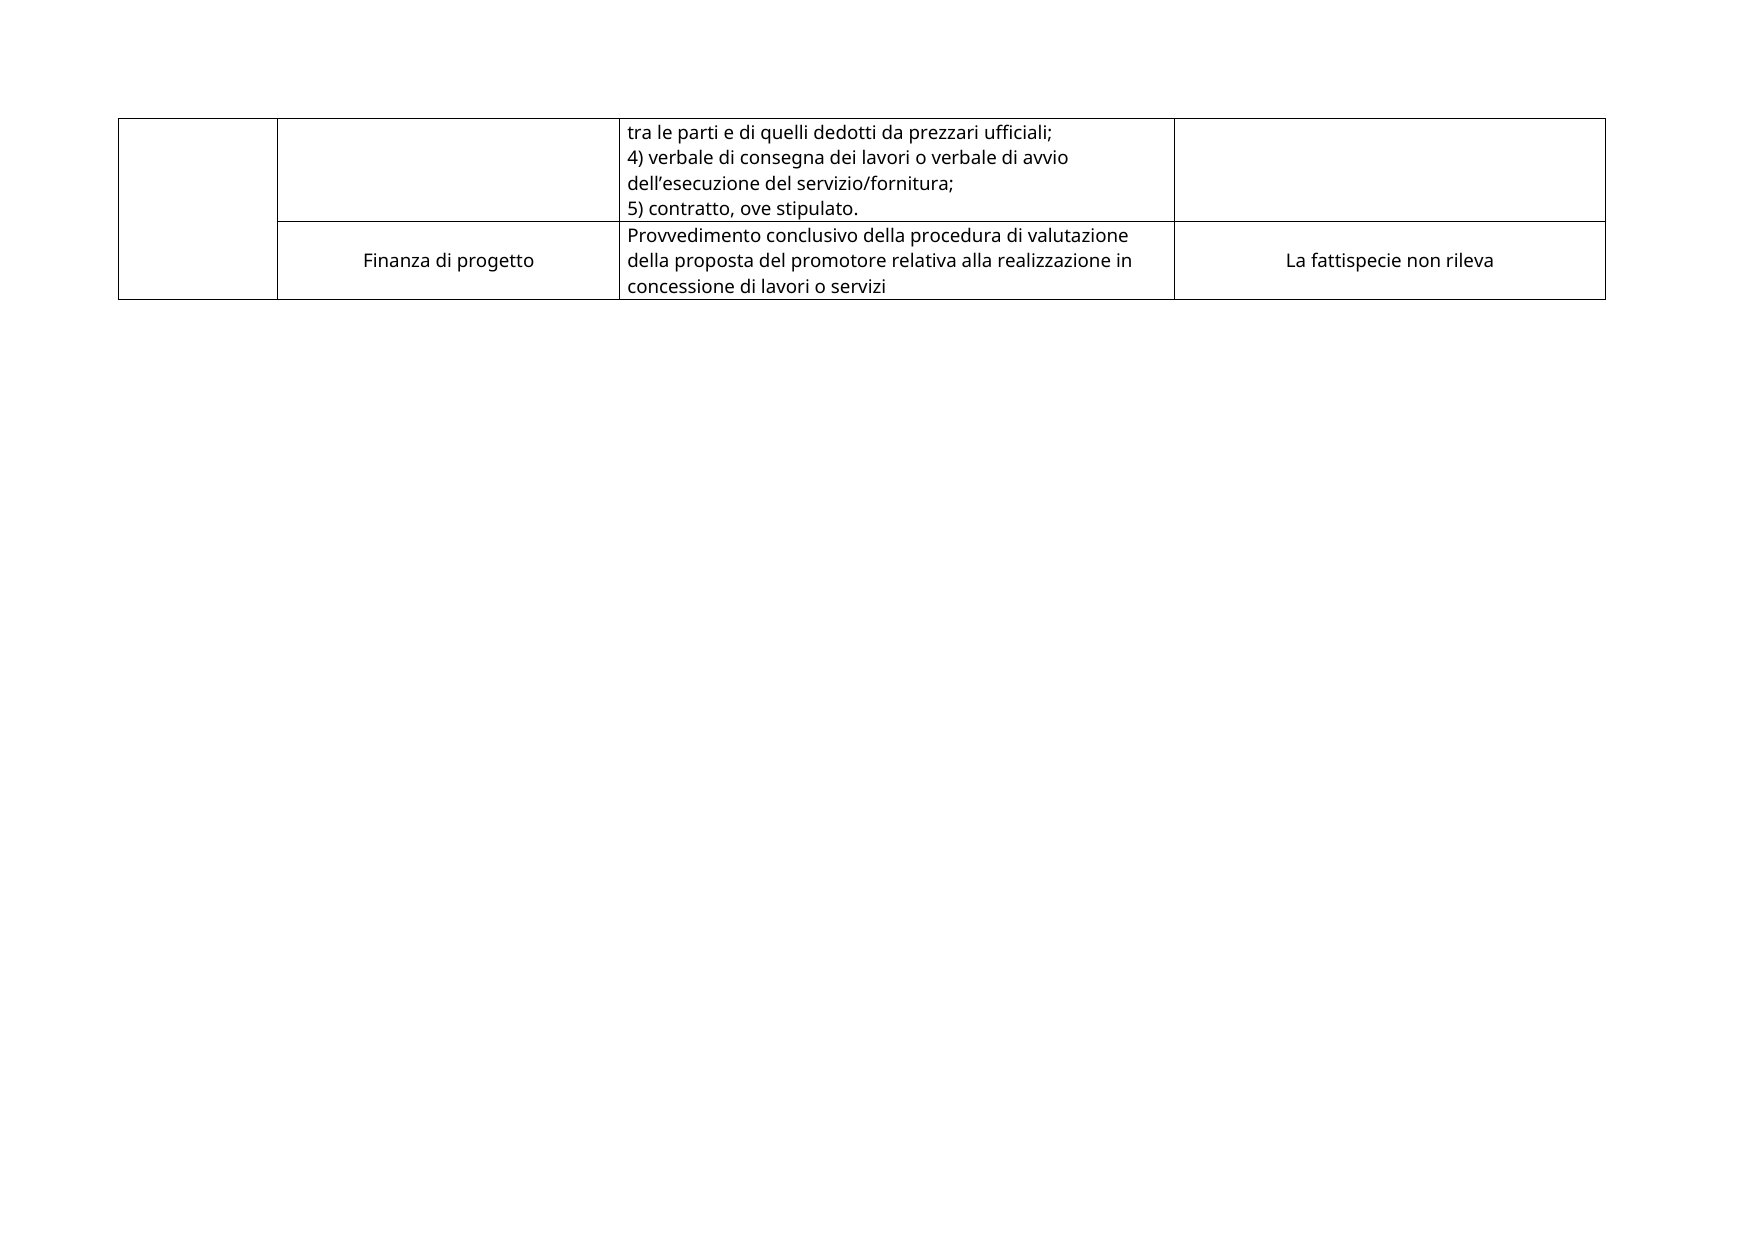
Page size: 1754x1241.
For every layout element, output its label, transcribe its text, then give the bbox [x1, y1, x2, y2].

table_cell tra le parti e di quelli dedotti da prezzari ufficiali; 4) verbale di consegna dei lavori o verbale di avvio dell’esecuzione del servizio/fornitura; 5) contratto, ove stipulato. [620, 119, 1174, 221]
table_cell [1175, 119, 1605, 221]
table_cell [119, 119, 277, 299]
table_cell Finanza di progetto [278, 222, 619, 299]
table_cell [278, 119, 619, 221]
table_cell La fattispecie non rileva [1175, 222, 1605, 299]
table_cell Provvedimento conclusivo della procedura di valutazione della proposta del promotore relativa alla realizzazione in concessione di lavori o servizi [620, 222, 1174, 299]
